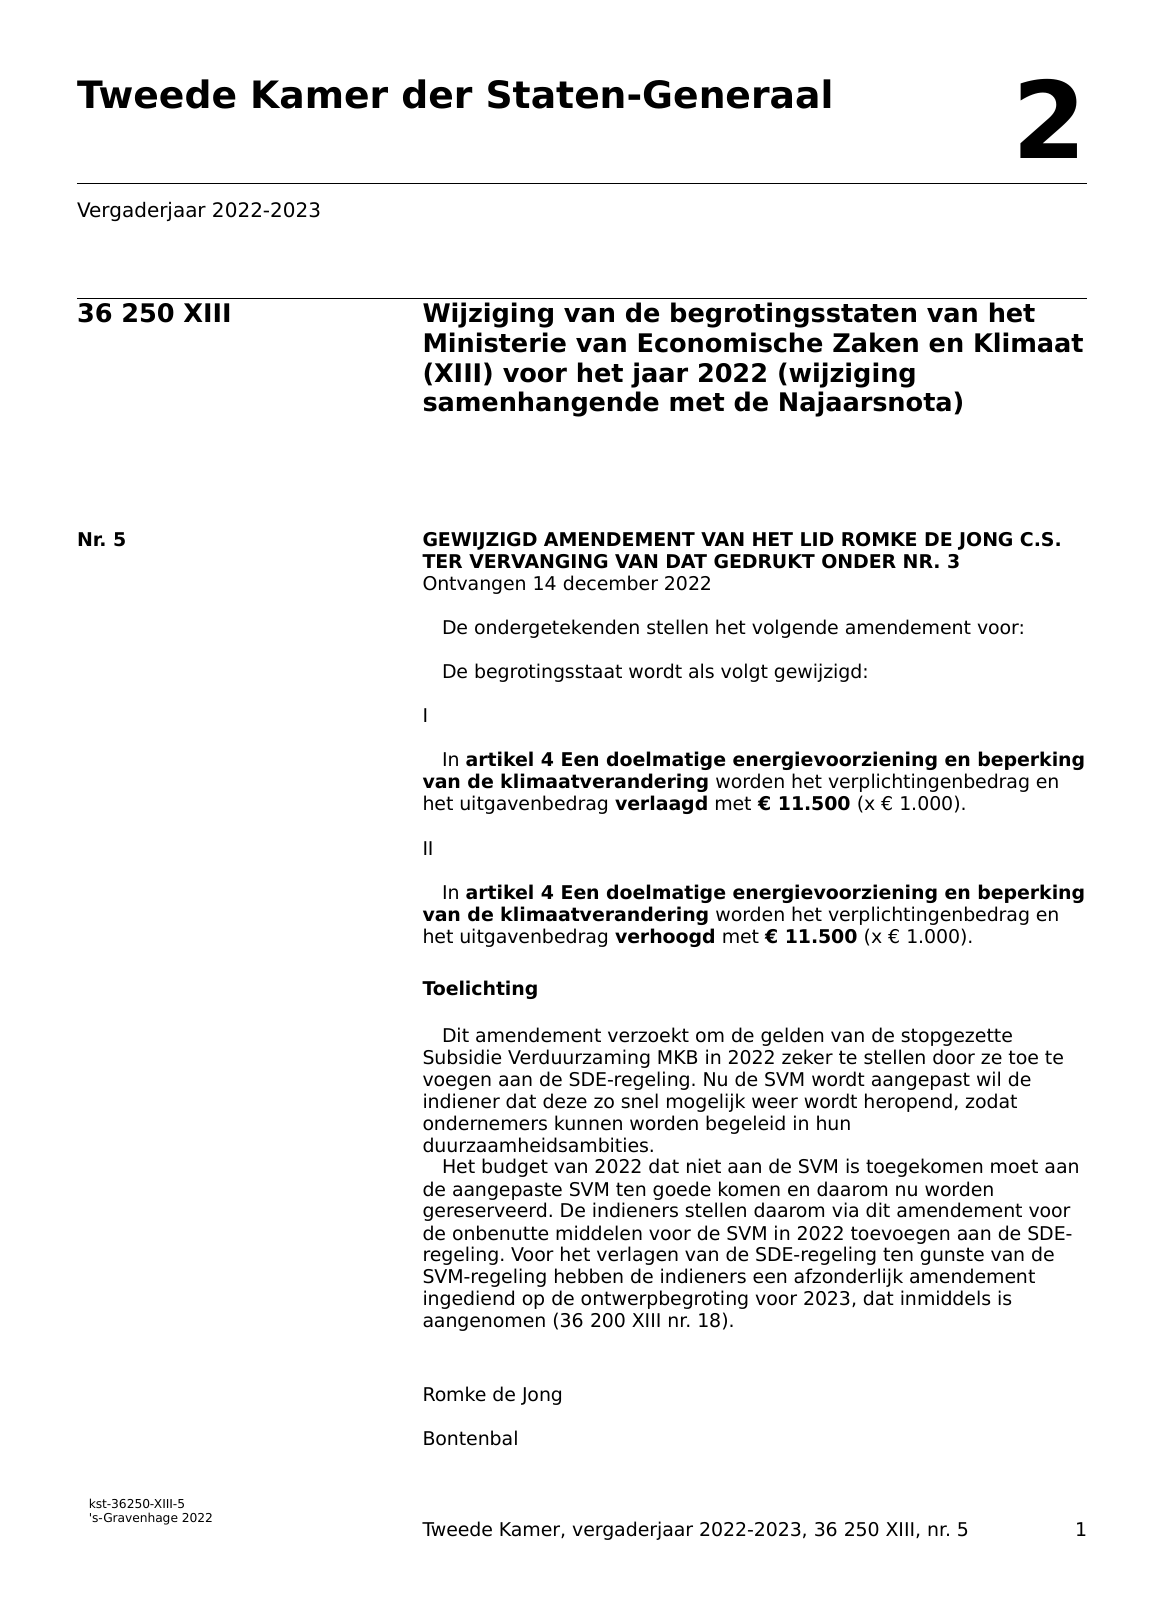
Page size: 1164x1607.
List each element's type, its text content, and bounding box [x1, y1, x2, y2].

text De begrotingsstaat wordt als volgt gewijzigd: [422, 661, 1087, 683]
text Dit amendement verzoekt om de gelden van de stopgezette Subsidie Verduurzaming MKB in 2022 zeker te stellen door ze toe te voegen aan de SDE-regeling. Nu de SVM wordt aangepast wil de indiener dat deze zo snel mogelijk weer wordt heropend, zodat ondernemers kunnen worden begeleid in hun duurzaamheidsambities. [422, 1024, 1087, 1156]
text In artikel 4 Een doelmatige energievoorziening en beperking van de klimaatverandering worden het verplichtingenbedrag en het uitgavenbedrag verhoogd met € 11.500 (x € 1.000). [422, 882, 1087, 948]
text Ontvangen 14 december 2022 [422, 573, 1087, 595]
subtitle 36 250 XIII Wijziging van de begrotingsstaten van het Ministerie van Economische Zaken en Klimaat (XIII) voor het jaar 2022 (wijziging samenhangende met de Najaarsnota) [77, 299, 1087, 418]
subtitle Toelichting [422, 978, 1087, 999]
table_header Tweede Kamer der Staten-Generaal [77, 59, 886, 183]
table_cell Vergaderjaar 2022-2023 [77, 184, 1087, 298]
text 's-Gravenhage 2022 [88, 1511, 323, 1525]
text II [422, 837, 1087, 859]
text In artikel 4 Een doelmatige energievoorziening en beperking van de klimaatverandering worden het verplichtingenbedrag en het uitgavenbedrag verlaagd met € 11.500 (x € 1.000). [422, 749, 1087, 815]
text De ondergetekenden stellen het volgende amendement voor: [422, 617, 1087, 639]
table_header 2 [886, 59, 1087, 183]
text I [422, 705, 1087, 727]
text kst-36250-XIII-5 [88, 1497, 323, 1511]
subtitle Nr. 5 GEWIJZIGD AMENDEMENT VAN HET LID ROMKE DE JONG C.S. TER VERVANGING VAN DAT GEDRUKT ONDER NR. 3 [77, 529, 1087, 573]
text Romke de Jong Bontenbal [422, 1362, 1087, 1472]
text Het budget van 2022 dat niet aan de SVM is toegekomen moet aan de aangepaste SVM ten goede komen en daarom nu worden gereserveerd. De indieners stellen daarom via dit amendement voor de onbenutte middelen voor de SVM in 2022 toevoegen aan de SDE-regeling. Voor het verlagen van de SDE-regeling ten gunste van de SVM-regeling hebben de indieners een afzonderlijk amendement ingediend op de ontwerpbegroting voor 2023, dat inmiddels is aangenomen (36 200 XIII nr. 18). [422, 1156, 1087, 1332]
